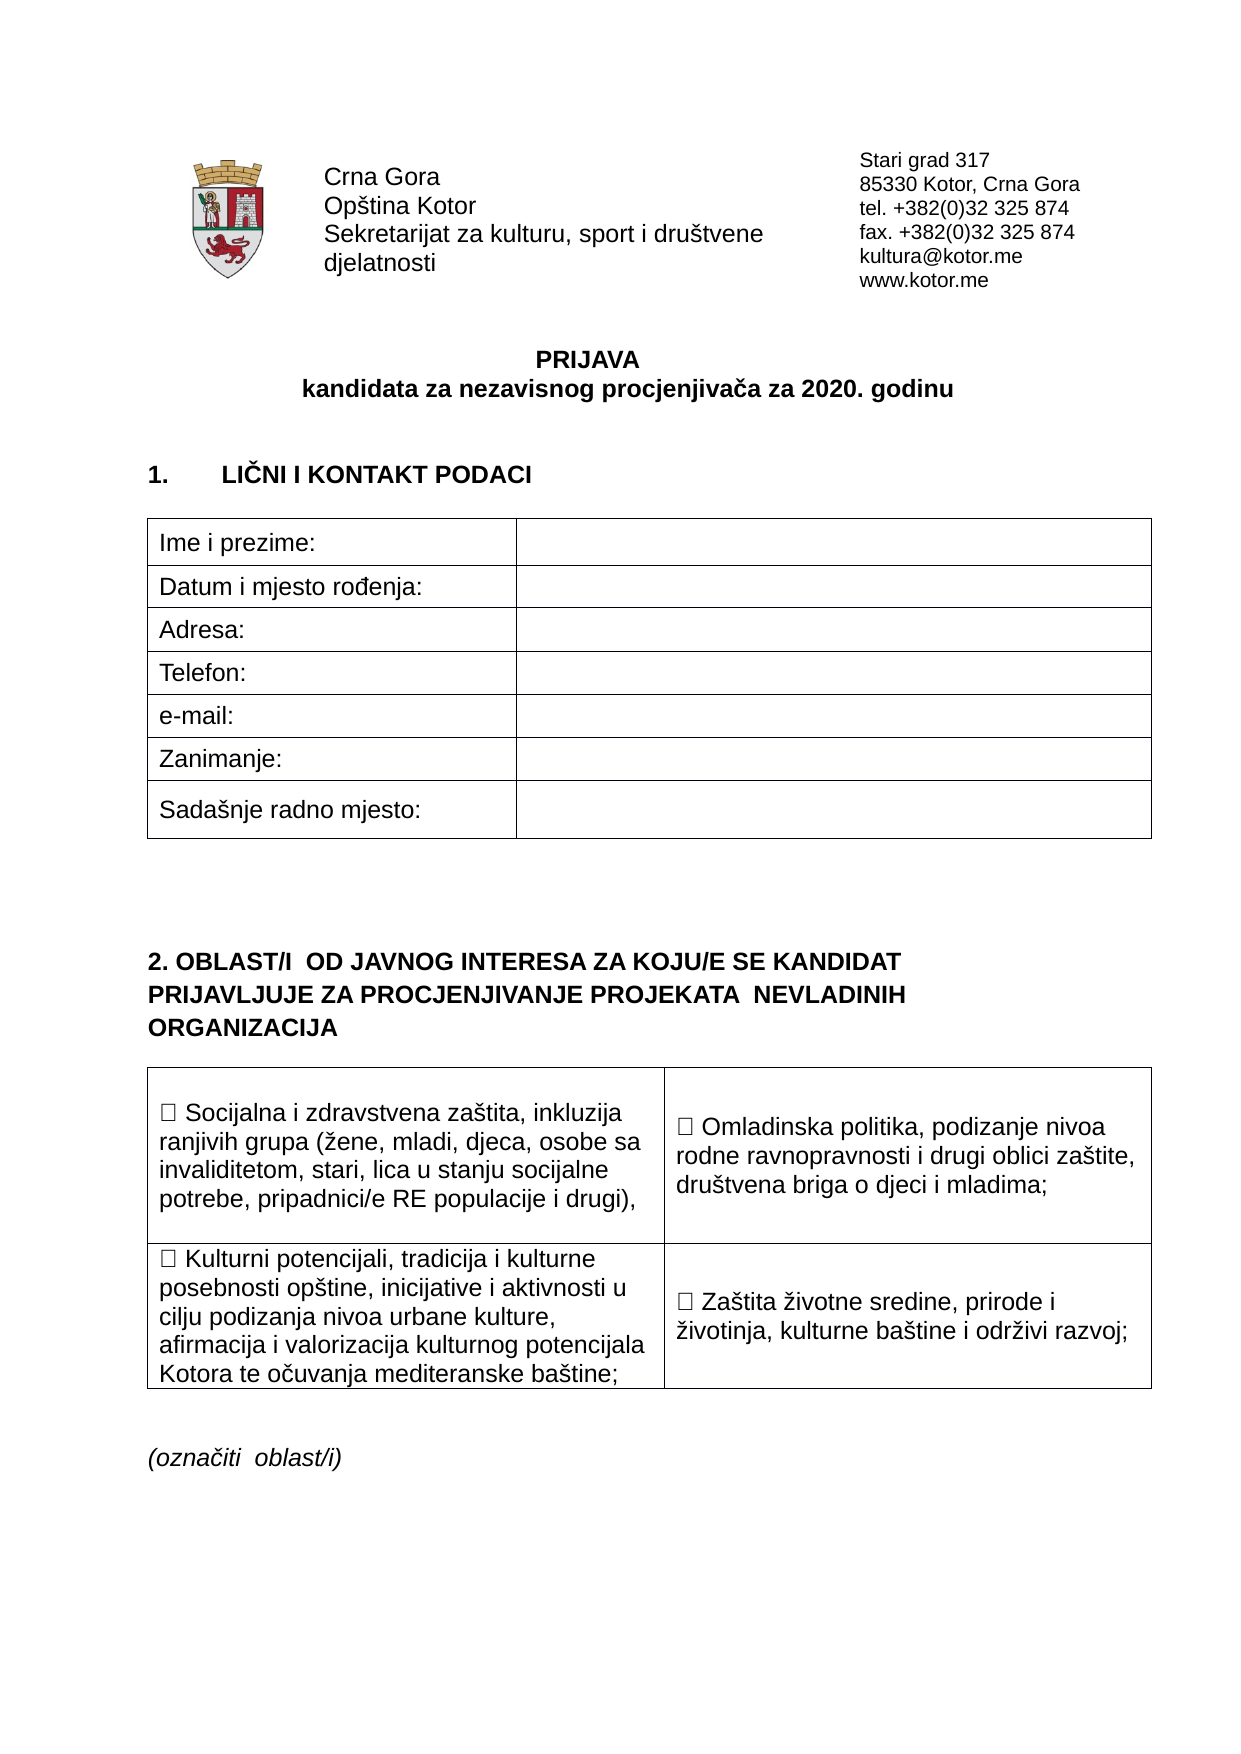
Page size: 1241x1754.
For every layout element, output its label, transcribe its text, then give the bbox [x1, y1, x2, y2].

table_cell [517, 781, 1151, 838]
table_cell [517, 738, 1151, 780]
table_cell  Zaštita životne sredine, prirode i životinja, kulturne baštine i održivi razvoj; [665, 1244, 1151, 1388]
table_cell [517, 608, 1151, 651]
table_cell Datum i mjesto rođenja: [148, 566, 516, 607]
table_cell [517, 652, 1151, 693]
table_header Crna Gora Opština Kotor Sekretarijat za kulturu, sport i društvene djelatnosti [312, 148, 848, 291]
text (označiti oblast/i) [148, 1443, 1109, 1472]
table_cell Adresa: [148, 608, 516, 651]
table_header [135, 148, 312, 291]
table_header [517, 519, 1151, 565]
table_header  Omladinska politika, podizanje nivoa rodne ravnopravnosti i drugi oblici zaštite, društvena briga o djeci i mladima; [665, 1068, 1151, 1243]
table_cell Telefon: [148, 652, 516, 693]
list LIČNI I KONTAKT PODACI [148, 460, 1109, 489]
table_cell  Kulturni potencijali, tradicija i kulturne posebnosti opštine, inicijative i aktivnosti u cilju podizanja nivoa urbane kulture, afirmacija i valorizacija kulturnog potencijala Kotora te očuvanja mediteranske baštine; [148, 1244, 664, 1388]
table_header  Socijalna i zdravstvena zaštita, inkluzija ranjivih grupa (žene, mladi, djeca, osobe sa invaliditetom, stari, lica u stanju socijalne potrebe, pripadnici/e RE populacije i drugi), [148, 1068, 664, 1243]
text PRIJAVA [148, 345, 1033, 374]
table_cell [517, 566, 1151, 607]
table_cell Zanimanje: [148, 738, 516, 780]
table_cell e-mail: [148, 695, 516, 737]
table_cell Sadašnje radno mjesto: [148, 781, 516, 838]
text kandidata za nezavisnog procjenjivača za 2020. godinu [148, 374, 1109, 403]
text 2. OBLAST/I OD JAVNOG INTERESA ZA KOJU/E SE KANDIDAT PRIJAVLJUJE ZA PROCJENJIVANJE PROJEKATA NEVLADINIH ORGANIZACIJA [148, 947, 1066, 1042]
table_header Ime i prezime: [148, 519, 516, 565]
picture [190, 160, 266, 279]
table_cell [517, 695, 1151, 737]
table_header Stari grad 317 85330 Kotor, Crna Gora tel. +382(0)32 325 874 fax. +382(0)32 325 874 kultura@kotor.me www.kotor.me [848, 148, 1105, 291]
